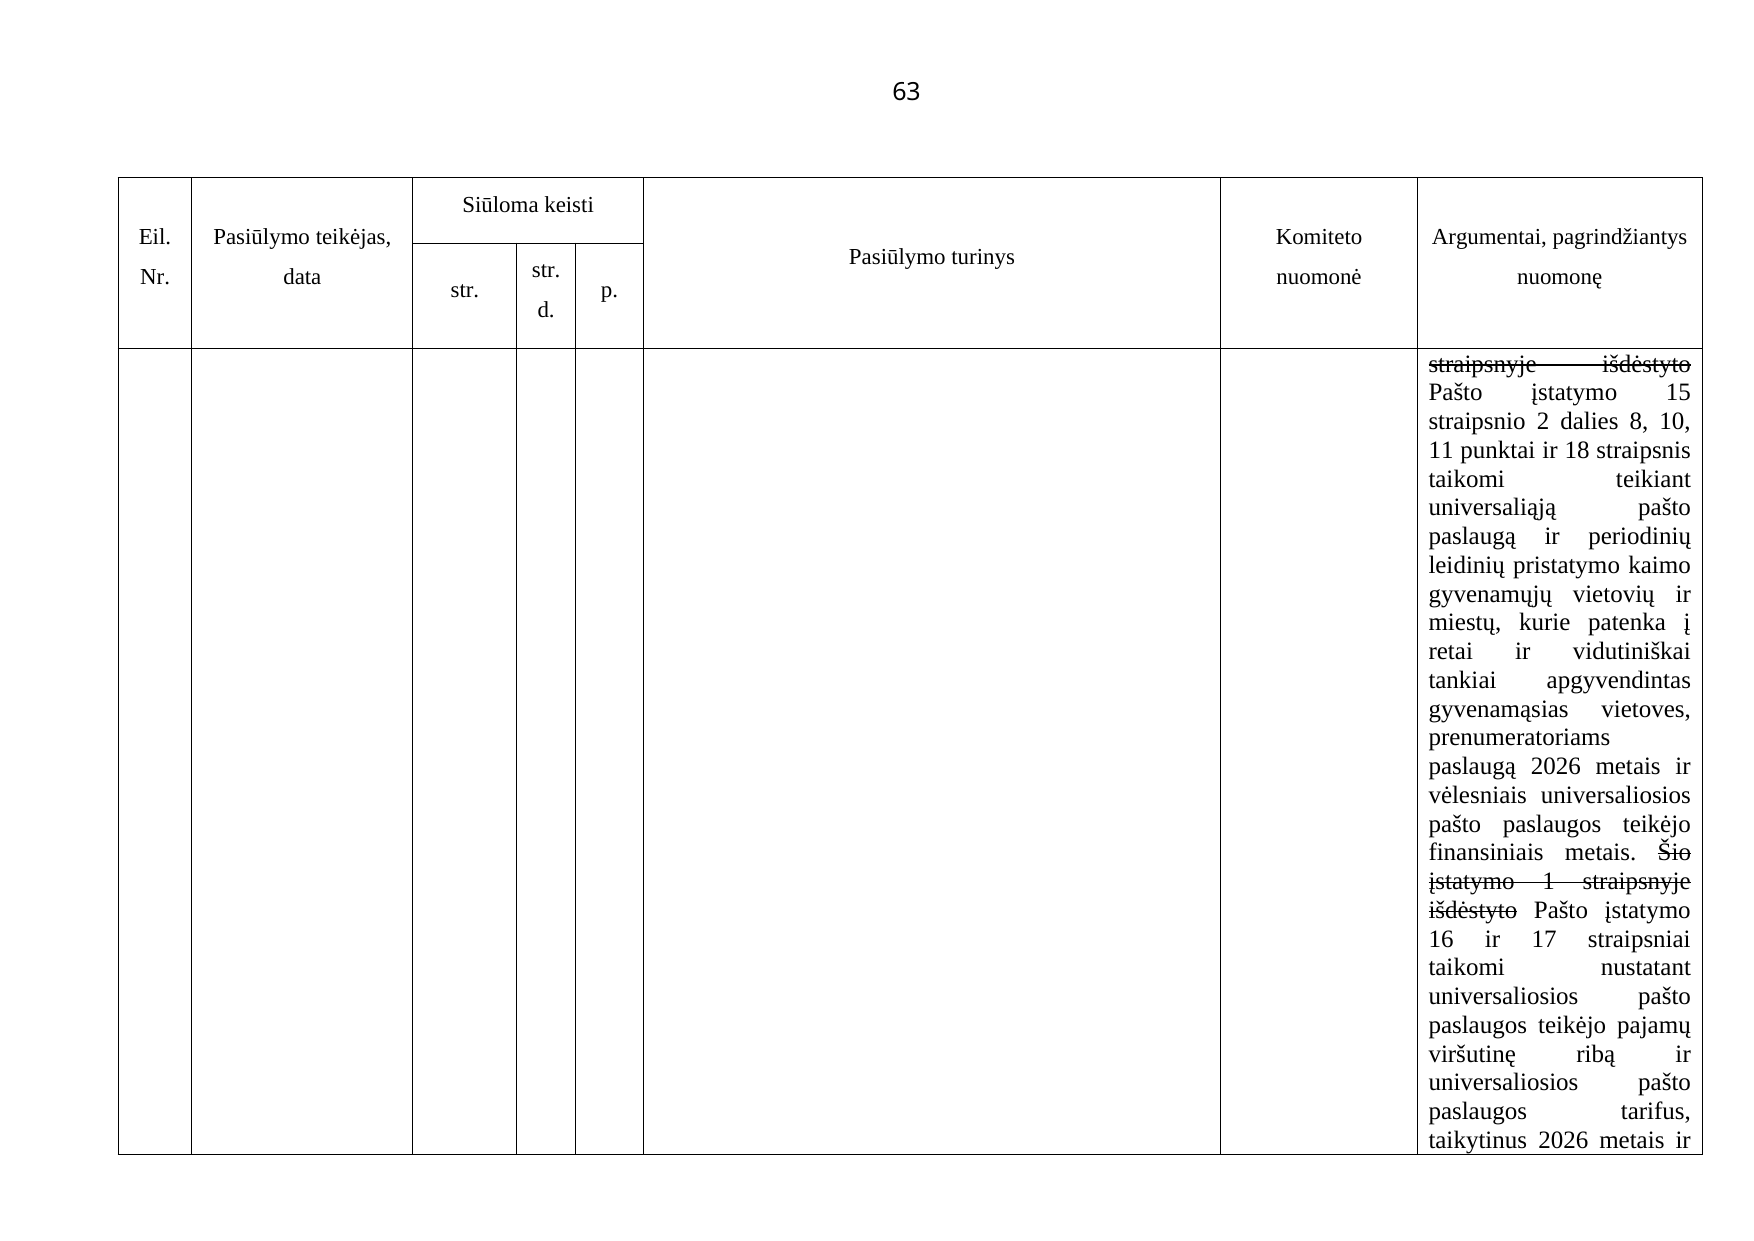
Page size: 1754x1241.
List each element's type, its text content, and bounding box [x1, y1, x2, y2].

table_cell [517, 349, 575, 1154]
table_cell [576, 349, 643, 1154]
table_cell p. [576, 244, 643, 348]
table_header Siūloma keisti [413, 178, 643, 243]
table_cell str. d. [517, 244, 575, 348]
table_cell straipsnyje išdėstyto Pašto įstatymo 15 straipsnio 2 dalies 8, 10, 11 punktai ir 18 straipsnis taikomi teikiant universaliąją pašto paslaugą ir periodinių leidinių pristatymo kaimo gyvenamųjų vietovių ir miestų, kurie patenka į retai ir vidutiniškai tankiai apgyvendintas gyvenamąsias vietoves, prenumeratoriams paslaugą 2026 metais ir vėlesniais universaliosios pašto paslaugos teikėjo finansiniais metais. Šio įstatymo 1 straipsnyje išdėstyto Pašto įstatymo 16 ir 17 straipsniai taikomi nustatant universaliosios pašto paslaugos teikėjo pajamų viršutinę ribą ir universaliosios pašto paslaugos tarifus, taikytinus 2026 metais ir [1418, 349, 1702, 1154]
table_header Pasiūlymo teikėjas, data [192, 178, 412, 348]
table_cell [413, 349, 516, 1154]
table_header Eil. Nr. [119, 178, 191, 348]
table_cell [192, 349, 412, 1154]
table_cell [644, 349, 1220, 1154]
table_cell [1221, 349, 1417, 1154]
table_header Pasiūlymo turinys [644, 178, 1220, 348]
table_header Komiteto nuomonė [1221, 178, 1417, 348]
table_cell [119, 349, 191, 1154]
table_header Argumentai, pagrindžiantys nuomonę [1418, 178, 1702, 348]
table_cell str. [413, 244, 516, 348]
